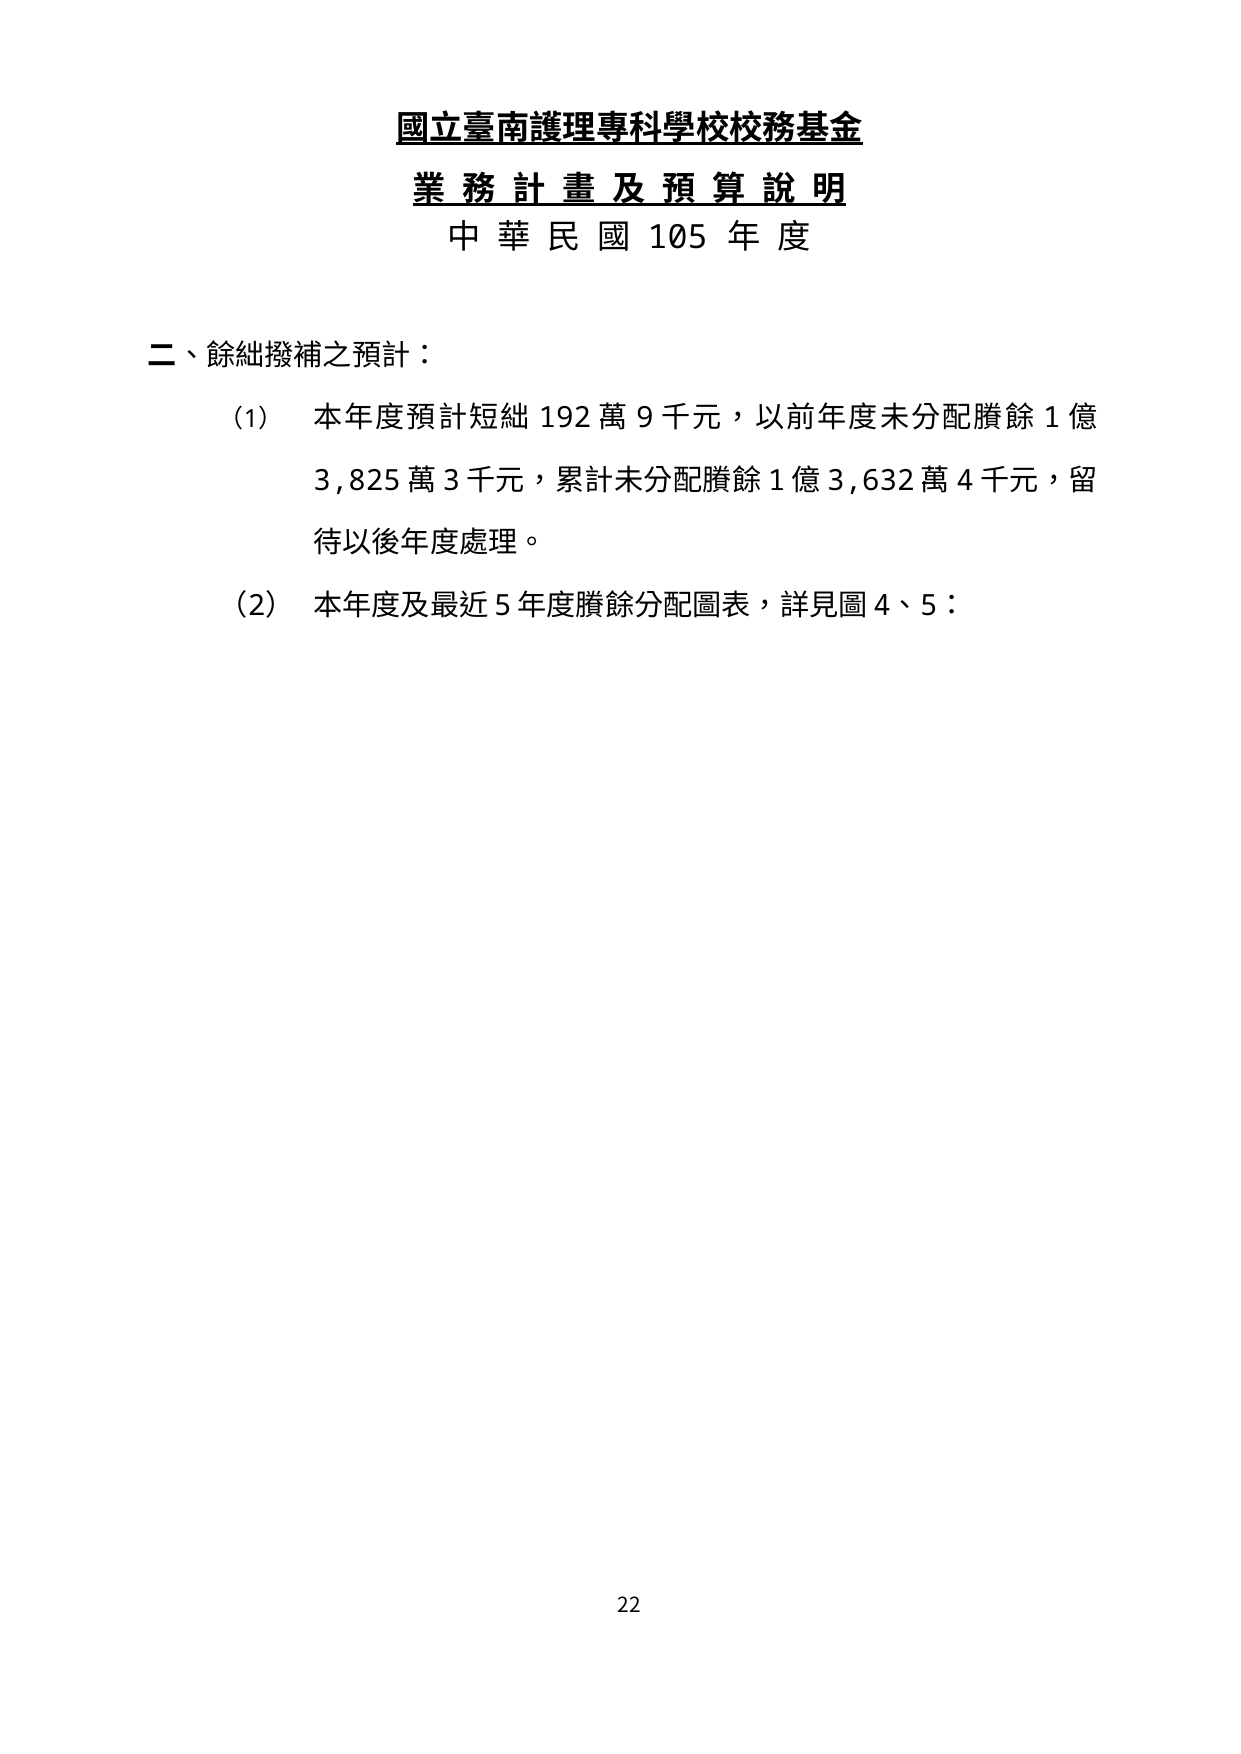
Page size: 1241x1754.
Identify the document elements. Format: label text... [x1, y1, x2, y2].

text 二、餘絀撥補之預計： [148, 311, 1098, 373]
list 本年度及最近5年度賸餘分配圖表，詳見圖4、5： [218, 561, 1098, 623]
list 本年度預計短絀192萬9千元，以前年度未分配賸餘1億3,825萬3千元，累計未分配賸餘1億3,632萬4千元，留待以後年度處理。 [218, 373, 1098, 561]
